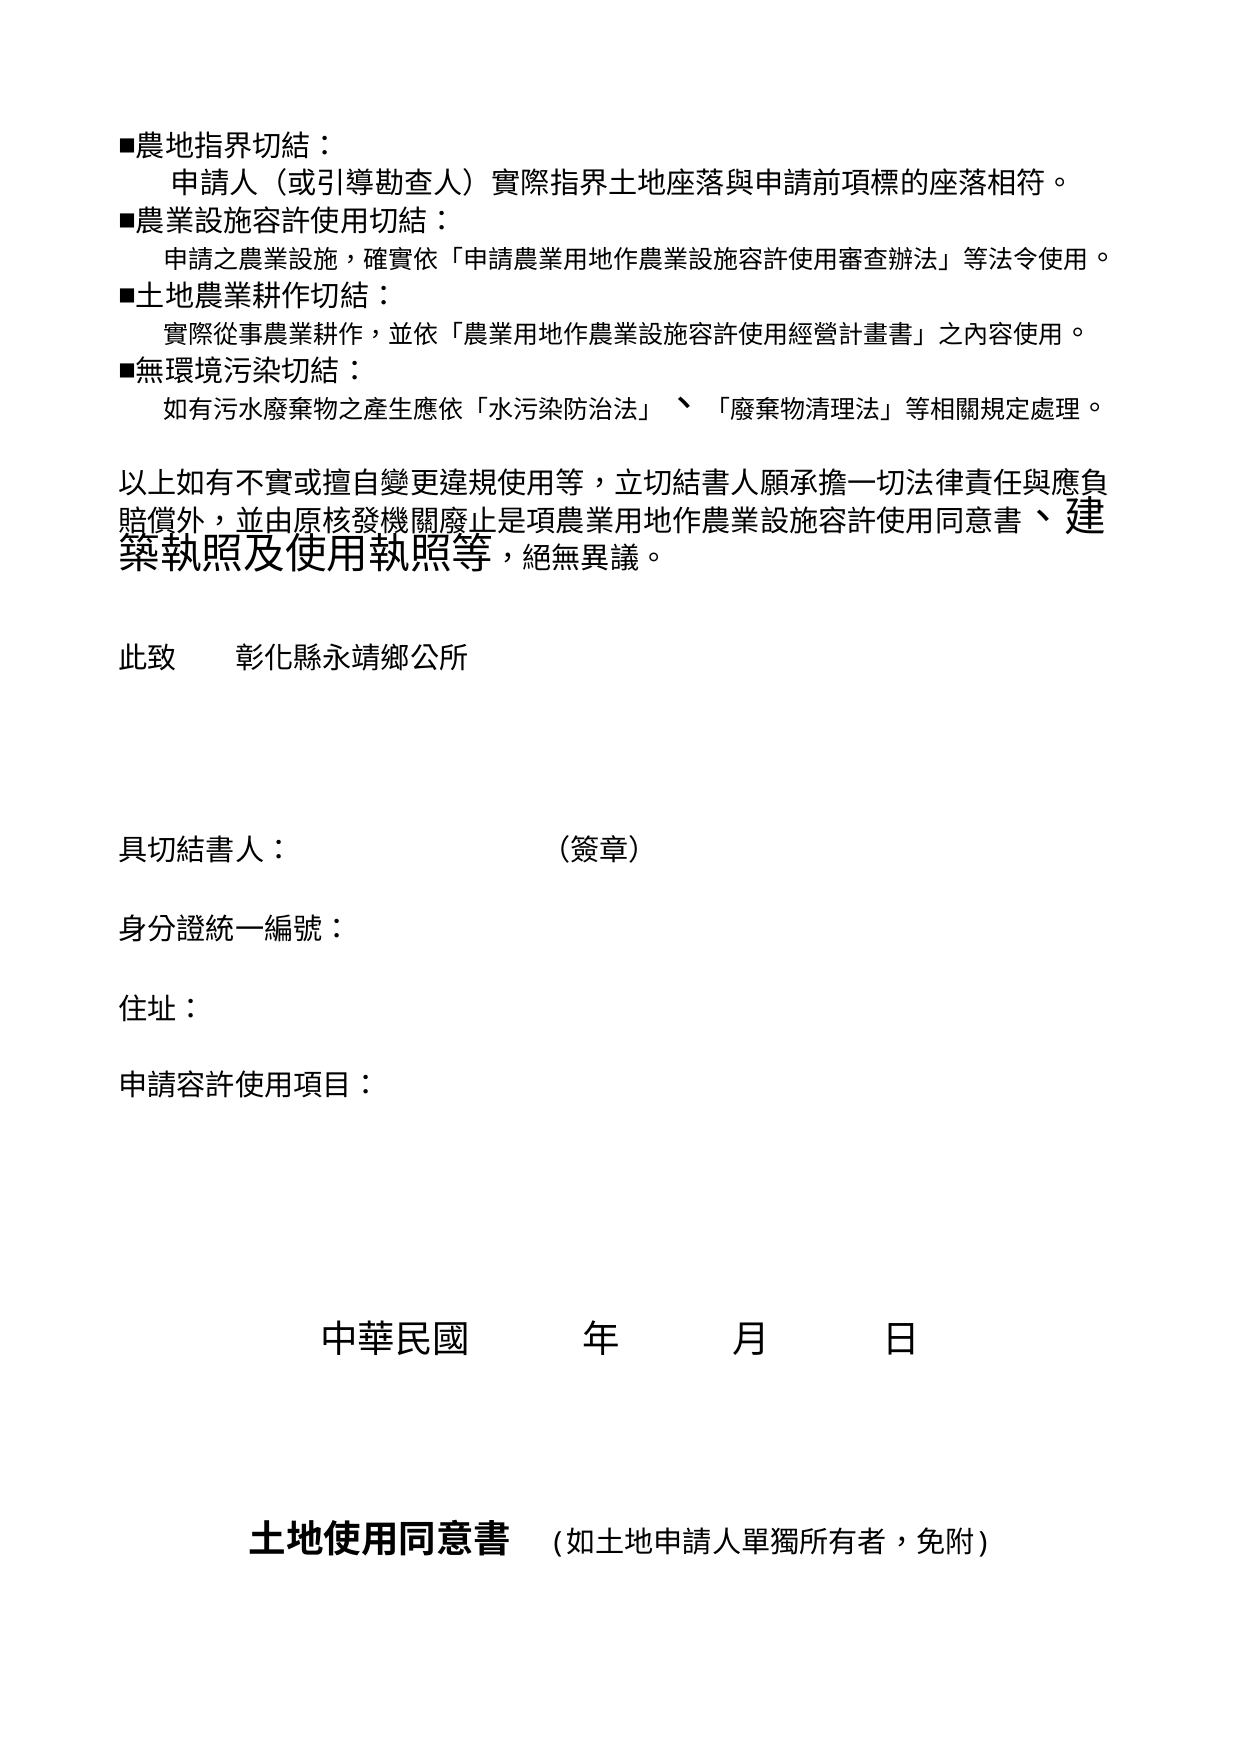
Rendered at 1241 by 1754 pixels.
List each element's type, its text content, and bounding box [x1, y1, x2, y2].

text 實際從事農業耕作，並依「農業用地作農業設施容許使用經營計畫書」之內容使用。 [118, 313, 1122, 351]
text 身分證統一編號： [118, 906, 1122, 948]
text 中華民國 年 月 日 [118, 1309, 1122, 1363]
text ■無環境污染切結： [118, 351, 1122, 388]
text ■土地農業耕作切結： [118, 276, 1122, 313]
text 住址： [118, 986, 1122, 1028]
text 具切結書人： （簽章） [118, 826, 1122, 868]
text 申請之農業設施，確實依「申請農業用地作農業設施容許使用審查辦法」等法令使用。 [118, 238, 1122, 276]
text 如有污水廢棄物之產生應依「水污染防治法」、「廢棄物清理法」等相關規定處理。 [118, 388, 1122, 426]
text 土地使用同意書 (如土地申請人單獨所有者，免附) [118, 1509, 1122, 1563]
text 申請容許使用項目： [118, 1065, 1122, 1103]
text 此致 彰化縣永靖鄉公所 [118, 638, 1122, 676]
text ■農地指界切結： [118, 126, 1122, 163]
text 申請人（或引導勘查人）實際指界土地座落與申請前項標的座落相符。 [118, 163, 1122, 201]
text ■農業設施容許使用切結： [118, 201, 1122, 238]
text 以上如有不實或擅自變更違規使用等，立切結書人願承擔一切法律責任與應負賠償外，並由原核發機關廢止是項農業用地作農業設施容許使用同意書、建築執照及使用執照等，絕無異議。 [118, 463, 1122, 576]
